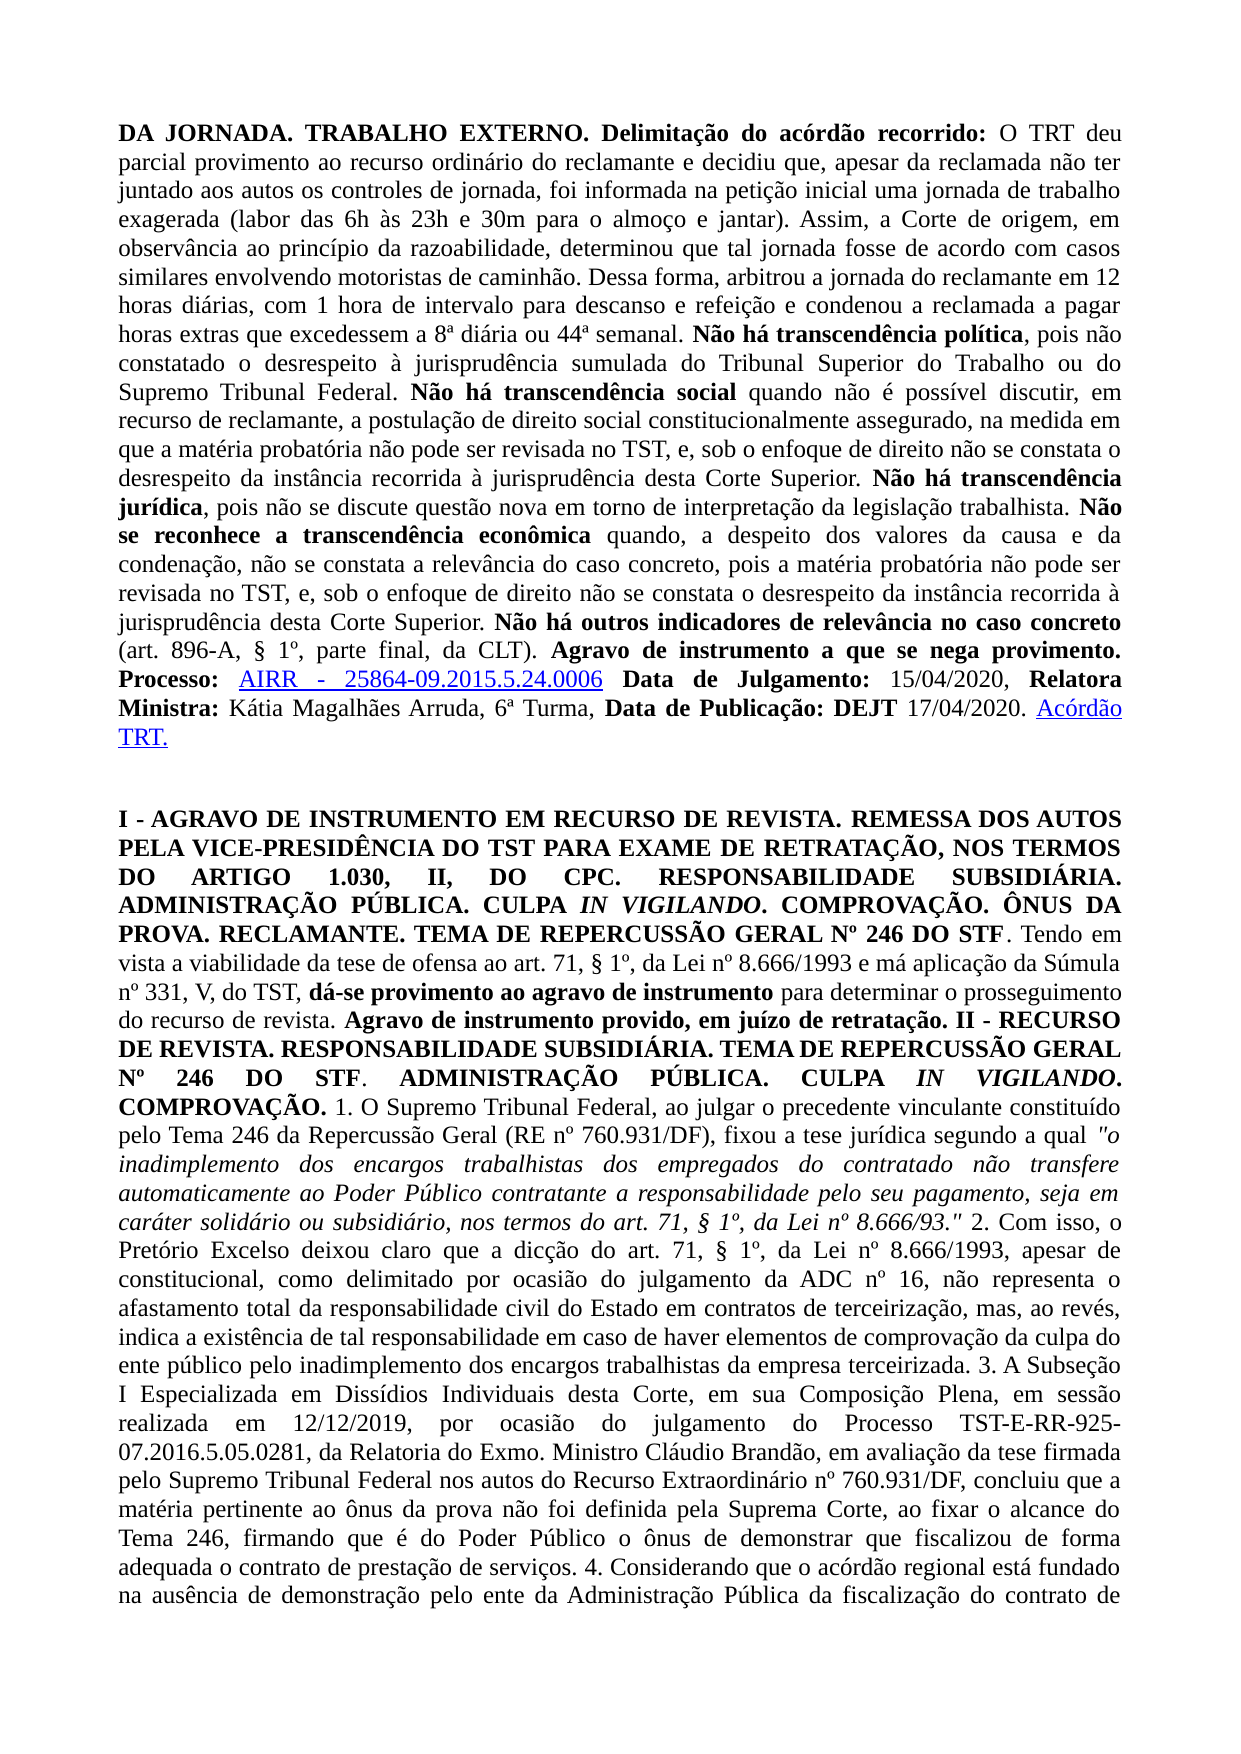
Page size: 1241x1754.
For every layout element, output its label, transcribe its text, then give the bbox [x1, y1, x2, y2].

text I - AGRAVO DE INSTRUMENTO EM RECURSO DE REVISTA. REMESSA DOS AUTOS PELA VICE-PRESIDÊNCIA DO TST PARA EXAME DE RETRATAÇÃO, NOS TERMOS DO ARTIGO 1.030, II, DO CPC. RESPONSABILIDADE SUBSIDIÁRIA. ADMINISTRAÇÃO PÚBLICA. CULPA IN VIGILANDO. COMPROVAÇÃO. ÔNUS DA PROVA. RECLAMANTE. TEMA DE REPERCUSSÃO GERAL Nº 246 DO STF. Tendo em vista a viabilidade da tese de ofensa ao art. 71, § 1º, da Lei nº 8.666/1993 e má aplicação da Súmula nº 331, V, do TST, dá-se provimento ao agravo de instrumento para determinar o prosseguimento do recurso de revista. Agravo de instrumento provido, em juízo de retratação. II - RECURSO DE REVISTA. RESPONSABILIDADE SUBSIDIÁRIA. TEMA DE REPERCUSSÃO GERAL Nº 246 DO STF. ADMINISTRAÇÃO PÚBLICA. CULPA IN VIGILANDO. COMPROVAÇÃO. 1. O Supremo Tribunal Federal, ao julgar o precedente vinculante constituído pelo Tema 246 da Repercussão Geral (RE nº 760.931/DF), fixou a tese jurídica segundo a qual "o inadimplemento dos encargos trabalhistas dos empregados do contratado não transfere automaticamente ao Poder Público contratante a responsabilidade pelo seu pagamento, seja em caráter solidário ou subsidiário, nos termos do art. 71, § 1º, da Lei nº 8.666/93." 2. Com isso, o Pretório Excelso deixou claro que a dicção do art. 71, § 1º, da Lei nº 8.666/1993, apesar de constitucional, como delimitado por ocasião do julgamento da ADC nº 16, não representa o afastamento total da responsabilidade civil do Estado em contratos de terceirização, mas, ao revés, indica a existência de tal responsabilidade em caso de haver elementos de comprovação da culpa do ente público pelo inadimplemento dos encargos trabalhistas da empresa terceirizada. 3. A Subseção I Especializada em Dissídios Individuais desta Corte, em sua Composição Plena, em sessão realizada em 12/12/2019, por ocasião do julgamento do Processo TST-E-RR-925-07.2016.5.05.0281, da Relatoria do Exmo. Ministro Cláudio Brandão, em avaliação da tese firmada pelo Supremo Tribunal Federal nos autos do Recurso Extraordinário nº 760.931/DF, concluiu que a matéria pertinente ao ônus da prova não foi definida pela Suprema Corte, ao fixar o alcance do Tema 246, firmando que é do Poder Público o ônus de demonstrar que fiscalizou de forma adequada o contrato de prestação de serviços. 4. Considerando que o acórdão regional está fundado na ausência de demonstração pelo ente da Administração Pública da fiscalização do contrato de [118, 804, 1122, 1609]
text DA JORNADA. TRABALHO EXTERNO. Delimitação do acórdão recorrido: O TRT deu parcial provimento ao recurso ordinário do reclamante e decidiu que, apesar da reclamada não ter juntado aos autos os controles de jornada, foi informada na petição inicial uma jornada de trabalho exagerada (labor das 6h às 23h e 30m para o almoço e jantar). Assim, a Corte de origem, em observância ao princípio da razoabilidade, determinou que tal jornada fosse de acordo com casos similares envolvendo motoristas de caminhão. Dessa forma, arbitrou a jornada do reclamante em 12 horas diárias, com 1 hora de intervalo para descanso e refeição e condenou a reclamada a pagar horas extras que excedessem a 8ª diária ou 44ª semanal. Não há transcendência política, pois não constatado o desrespeito à jurisprudência sumulada do Tribunal Superior do Trabalho ou do Supremo Tribunal Federal. Não há transcendência social quando não é possível discutir, em recurso de reclamante, a postulação de direito social constitucionalmente assegurado, na medida em que a matéria probatória não pode ser revisada no TST, e, sob o enfoque de direito não se constata o desrespeito da instância recorrida à jurisprudência desta Corte Superior. Não há transcendência jurídica, pois não se discute questão nova em torno de interpretação da legislação trabalhista. Não se reconhece a transcendência econômica quando, a despeito dos valores da causa e da condenação, não se constata a relevância do caso concreto, pois a matéria probatória não pode ser revisada no TST, e, sob o enfoque de direito não se constata o desrespeito da instância recorrida à jurisprudência desta Corte Superior. Não há outros indicadores de relevância no caso concreto (art. 896-A, § 1º, parte final, da CLT). Agravo de instrumento a que se nega provimento. Processo: AIRR - 25864-09.2015.5.24.0006 Data de Julgamento: 15/04/2020, Relatora Ministra: Kátia Magalhães Arruda, 6ª Turma, Data de Publicação: DEJT 17/04/2020. Acórdão TRT. [118, 118, 1122, 751]
